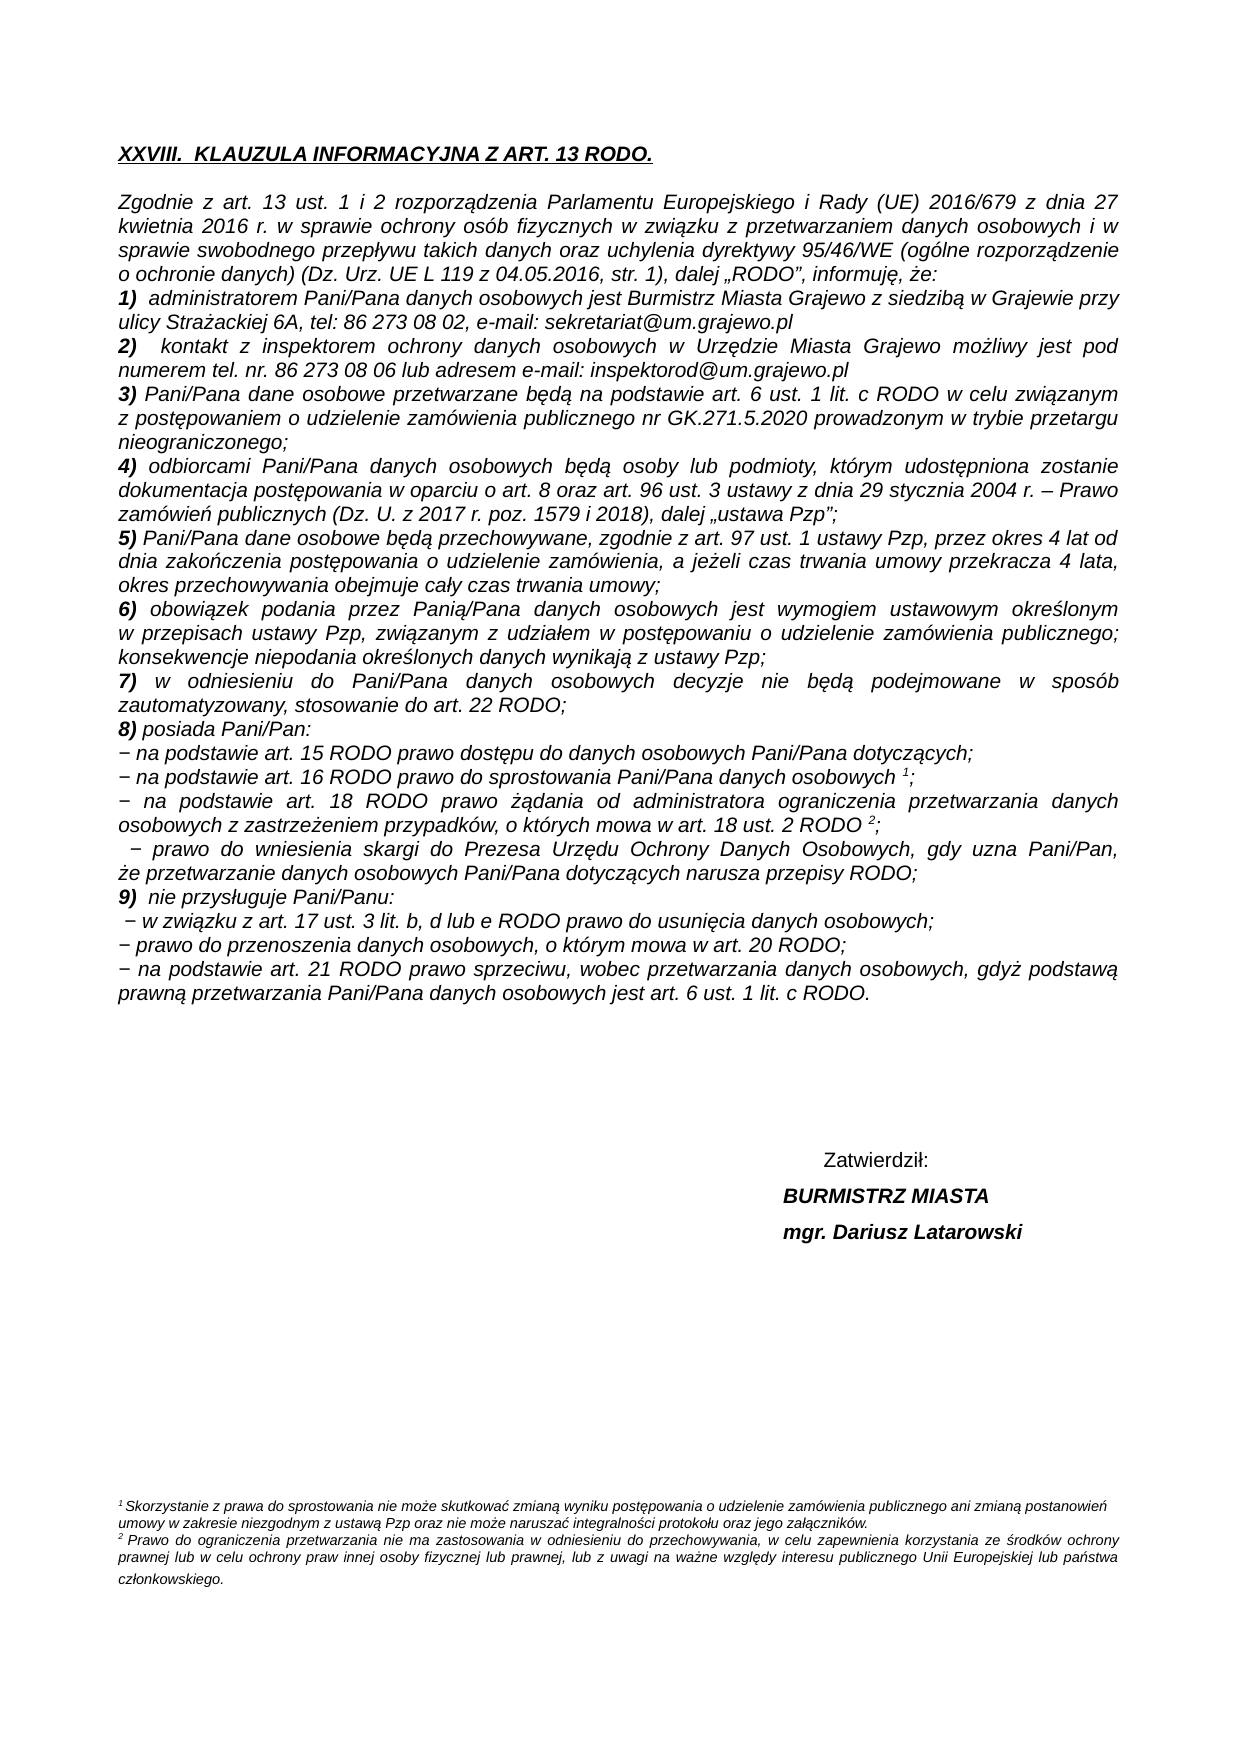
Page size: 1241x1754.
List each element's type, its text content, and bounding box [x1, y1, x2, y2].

text 3) Pani/Pana dane osobowe przetwarzane będą na podstawie art. 6 ust. 1 lit. c RODO w celu związanym z postępowaniem o udzielenie zamówienia publicznego nr GK.271.5.2020 prowadzonym w trybie przetargu nieograniczonego; [118, 382, 1122, 453]
text − prawo do wniesienia skargi do Prezesa Urzędu Ochrony Danych Osobowych, gdy uzna Pani/Pan, że przetwarzanie danych osobowych Pani/Pana dotyczących narusza przepisy RODO; [118, 837, 1122, 885]
text 2) kontakt z inspektorem ochrony danych osobowych w Urzędzie Miasta Grajewo możliwy jest pod numerem tel. nr. 86 273 08 06 lub adresem e-mail: inspektorod@um.grajewo.pl [118, 334, 1122, 382]
text 1 Skorzystanie z prawa do sprostowania nie może skutkować zmianą wyniku postępowania o udzielenie zamówienia publicznego ani zmianą postanowień [118, 1498, 1122, 1515]
text 7) w odniesieniu do Pani/Pana danych osobowych decyzje nie będą podejmowane w sposób zautomatyzowany, stosowanie do art. 22 RODO; [118, 669, 1122, 717]
text − na podstawie art. 16 RODO prawo do sprostowania Pani/Pana danych osobowych 1; [118, 765, 1122, 789]
text 9) nie przysługuje Pani/Panu: [118, 885, 1122, 909]
text − w związku z art. 17 ust. 3 lit. b, d lub e RODO prawo do usunięcia danych osobowych; [118, 909, 1122, 933]
text − na podstawie art. 15 RODO prawo dostępu do danych osobowych Pani/Pana dotyczących; [118, 741, 1122, 765]
text − na podstawie art. 21 RODO prawo sprzeciwu, wobec przetwarzania danych osobowych, gdyż podstawą prawną przetwarzania Pani/Pana danych osobowych jest art. 6 ust. 1 lit. c RODO. [118, 957, 1122, 1004]
text 4) odbiorcami Pani/Pana danych osobowych będą osoby lub podmioty, którym udostępniona zostanie dokumentacja postępowania w oparciu o art. 8 oraz art. 96 ust. 3 ustawy z dnia 29 stycznia 2004 r. – Prawo zamówień publicznych (Dz. U. z 2017 r. poz. 1579 i 2018), dalej „ustawa Pzp”; [118, 453, 1122, 525]
text Zatwierdził: [118, 1148, 1122, 1172]
text mgr. Dariusz Latarowski [118, 1220, 1122, 1244]
text − prawo do przenoszenia danych osobowych, o którym mowa w art. 20 RODO; [118, 933, 1122, 957]
text 8) posiada Pani/Pan: [118, 717, 1122, 741]
text − na podstawie art. 18 RODO prawo żądania od administratora ograniczenia przetwarzania danych osobowych z zastrzeżeniem przypadków, o których mowa w art. 18 ust. 2 RODO 2; [118, 789, 1122, 837]
text BURMISTRZ MIASTA [118, 1184, 1122, 1208]
text 5) Pani/Pana dane osobowe będą przechowywane, zgodnie z art. 97 ust. 1 ustawy Pzp, przez okres 4 lat od dnia zakończenia postępowania o udzielenie zamówienia, a jeżeli czas trwania umowy przekracza 4 lata, okres przechowywania obejmuje cały czas trwania umowy; [118, 525, 1122, 597]
text 6) obowiązek podania przez Panią/Pana danych osobowych jest wymogiem ustawowym określonym w przepisach ustawy Pzp, związanym z udziałem w postępowaniu o udzielenie zamówienia publicznego; konsekwencje niepodania określonych danych wynikają z ustawy Pzp; [118, 597, 1122, 669]
text Zgodnie z art. 13 ust. 1 i 2 rozporządzenia Parlamentu Europejskiego i Rady (UE) 2016/679 z dnia 27 kwietnia 2016 r. w sprawie ochrony osób fizycznych w związku z przetwarzaniem danych osobowych i w sprawie swobodnego przepływu takich danych oraz uchylenia dyrektywy 95/46/WE (ogólne rozporządzenie o ochronie danych) (Dz. Urz. UE L 119 z 04.05.2016, str. 1), dalej „RODO”, informuję, że: [118, 166, 1122, 286]
text umowy w zakresie niezgodnym z ustawą Pzp oraz nie może naruszać integralności protokołu oraz jego załączników. [118, 1515, 1122, 1532]
text 2 Prawo do ograniczenia przetwarzania nie ma zastosowania w odniesieniu do przechowywania, w celu zapewnienia korzystania ze środków ochrony prawnej lub w celu ochrony praw innej osoby fizycznej lub prawnej, lub z uwagi na ważne względy interesu publicznego Unii Europejskiej lub państwa członkowskiego. [118, 1532, 1122, 1589]
text XXVIII. KLAUZULA INFORMACYJNA Z ART. 13 RODO. [118, 142, 1122, 166]
text 1) administratorem Pani/Pana danych osobowych jest Burmistrz Miasta Grajewo z siedzibą w Grajewie przy ulicy Strażackiej 6A, tel: 86 273 08 02, e-mail: sekretariat@um.grajewo.pl [118, 286, 1122, 334]
